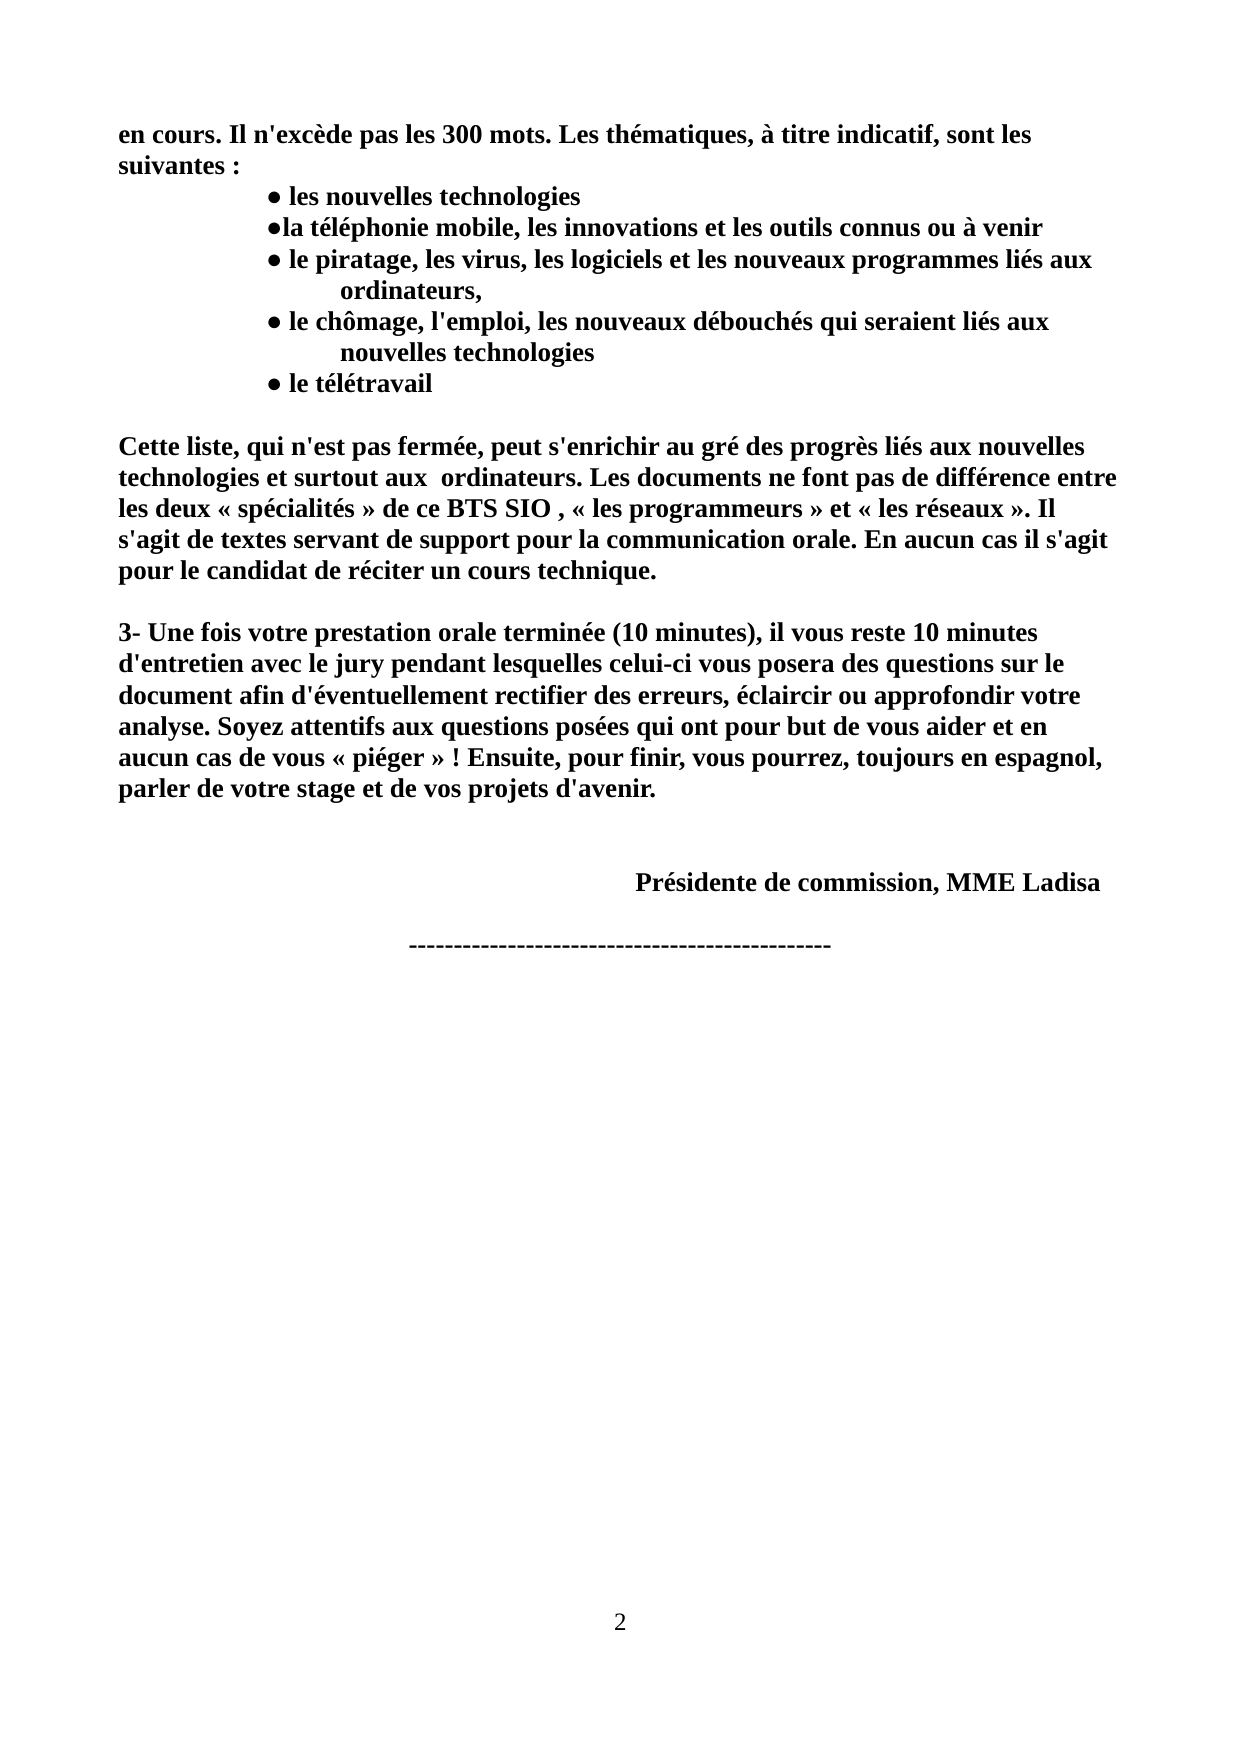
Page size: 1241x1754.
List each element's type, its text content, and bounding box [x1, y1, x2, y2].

text Cette liste, qui n'est pas fermée, peut s'enrichir au gré des progrès liés aux nouvelles technologies et surtout aux ordinateurs. Les documents ne font pas de différence entre les deux « spécialités » de ce BTS SIO , « les programmeurs » et « les réseaux ». Il s'agit de textes servant de support pour la communication orale. En aucun cas il s'agit pour le candidat de réciter un cours technique. [118, 429, 1122, 585]
text Présidente de commission, MME Ladisa [118, 866, 1122, 897]
text ● le télétravail [118, 367, 1122, 398]
text ● le chômage, l'emploi, les nouveaux débouchés qui seraient liés aux nouvelles technologies [118, 305, 1122, 367]
text 3- Une fois votre prestation orale terminée (10 minutes), il vous reste 10 minutes d'entretien avec le jury pendant lesquelles celui-ci vous posera des questions sur le document afin d'éventuellement rectifier des erreurs, éclaircir ou approfondir votre analyse. Soyez attentifs aux questions posées qui ont pour but de vous aider et en aucun cas de vous « piéger » ! Ensuite, pour finir, vous pourrez, toujours en espagnol, parler de votre stage et de vos projets d'avenir. [118, 616, 1122, 803]
text ----------------------------------------------- [118, 928, 1122, 959]
text en cours. Il n'excède pas les 300 mots. Les thématiques, à titre indicatif, sont les suivantes : [118, 118, 1122, 180]
text ●la téléphonie mobile, les innovations et les outils connus ou à venir [118, 212, 1122, 243]
text ● les nouvelles technologies [118, 180, 1122, 212]
text ● le piratage, les virus, les logiciels et les nouveaux programmes liés aux ordinateurs, [118, 243, 1122, 305]
